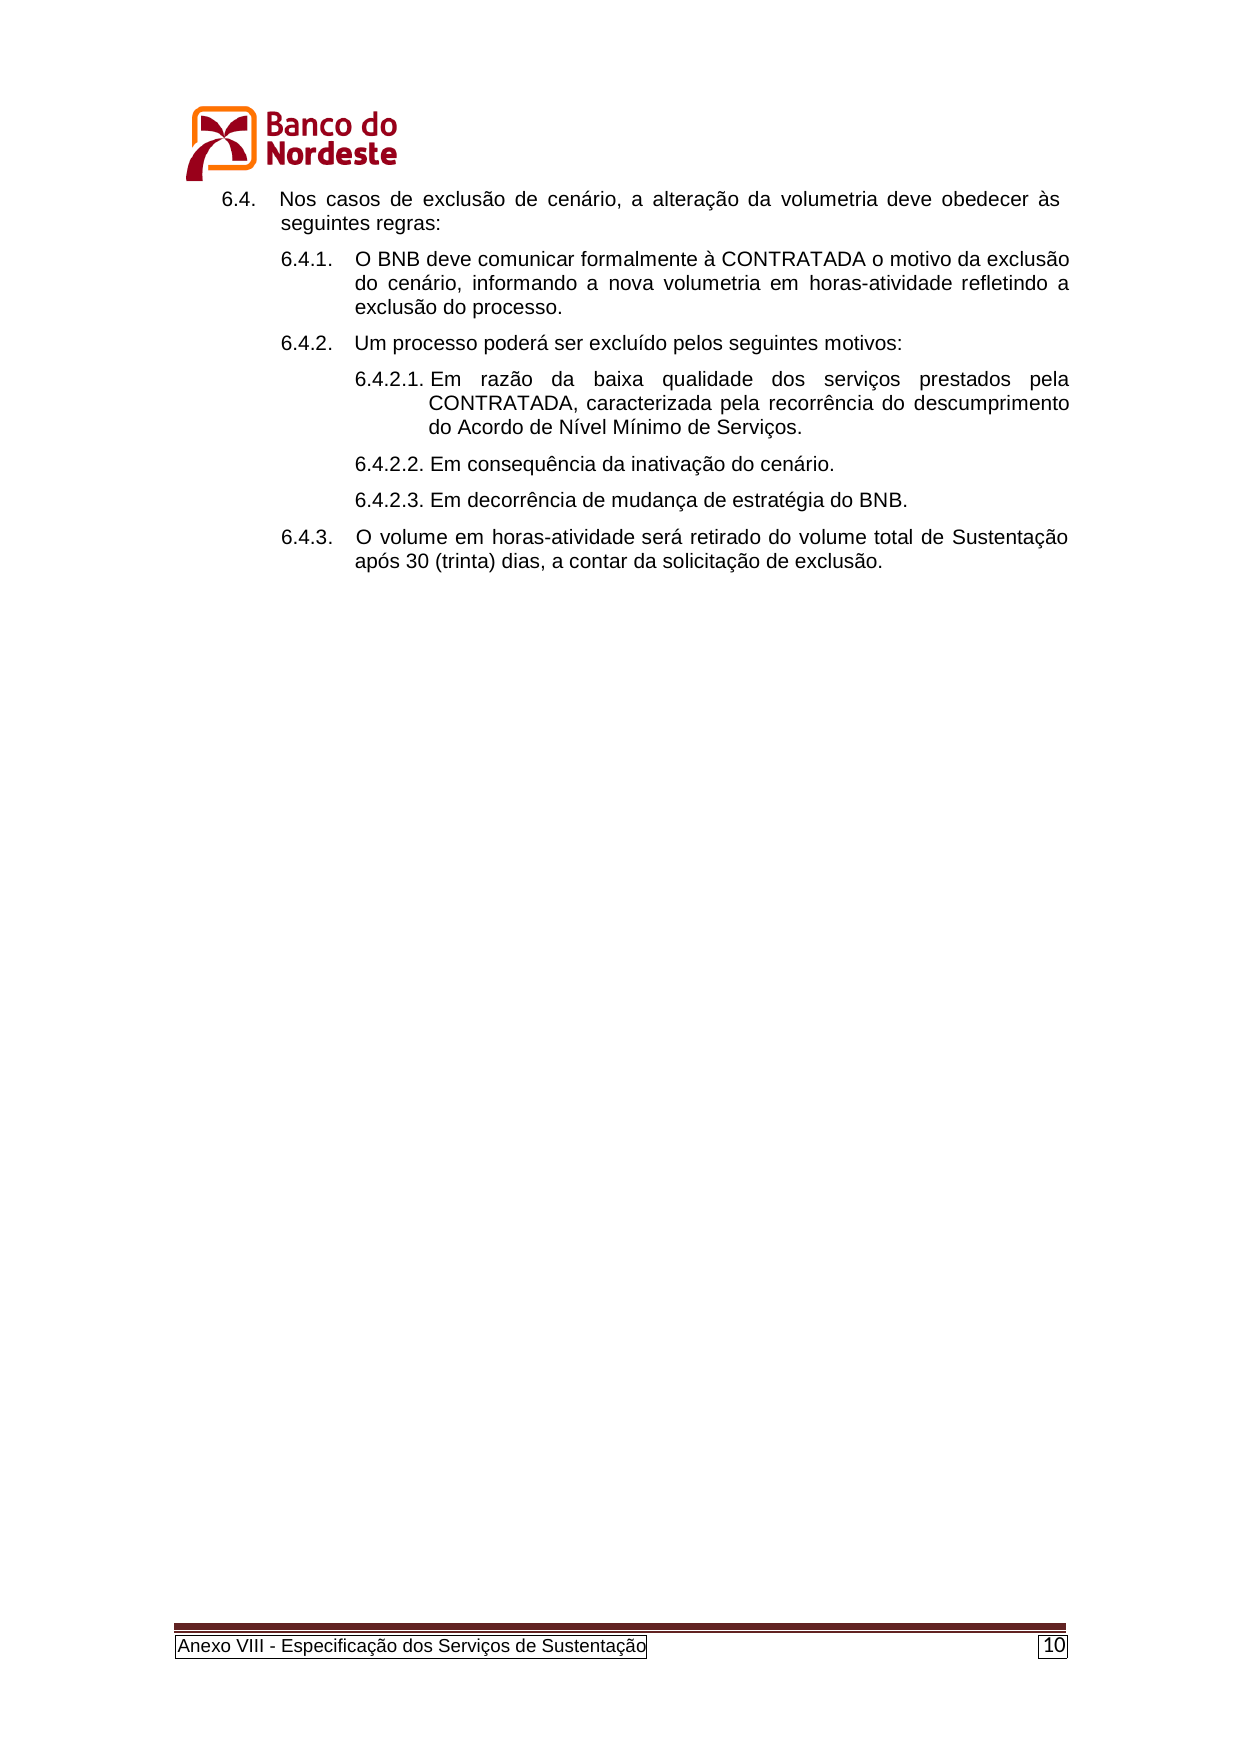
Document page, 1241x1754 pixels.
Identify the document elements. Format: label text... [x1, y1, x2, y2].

picture [177, 97, 403, 188]
text 6.4.1. O BNB deve comunicar formalmente à CONTRATADA o motivo da exclusão do cenário, informando a nova volumetria em horas-atividade refletindo a exclusão do processo. [281, 247, 1069, 319]
text 6.4.2.1. Em razão da baixa qualidade dos serviços prestados pela CONTRATADA, caracterizada pela recorrência do descumprimento do Acordo de Nível Mínimo de Serviços. [354, 368, 1069, 439]
text 6.4.2. Um processo poderá ser excluído pelos seguintes motivos: [281, 331, 1084, 355]
text 6.4.2.2. Em consequência da inativação do cenário. [354, 452, 1084, 476]
text 6.4.2.3. Em decorrência de mudança de estratégia do BNB. [354, 488, 1084, 512]
text 6.4. Nos casos de exclusão de cenário, a alteração da volumetria deve obedecer às [221, 188, 1084, 211]
text seguintes regras: [281, 211, 1084, 235]
text 6.4.3. O volume em horas-atividade será retirado do volume total de Sustentação após 30 (trinta) dias, a contar da solicitação de exclusão. [281, 524, 1069, 572]
